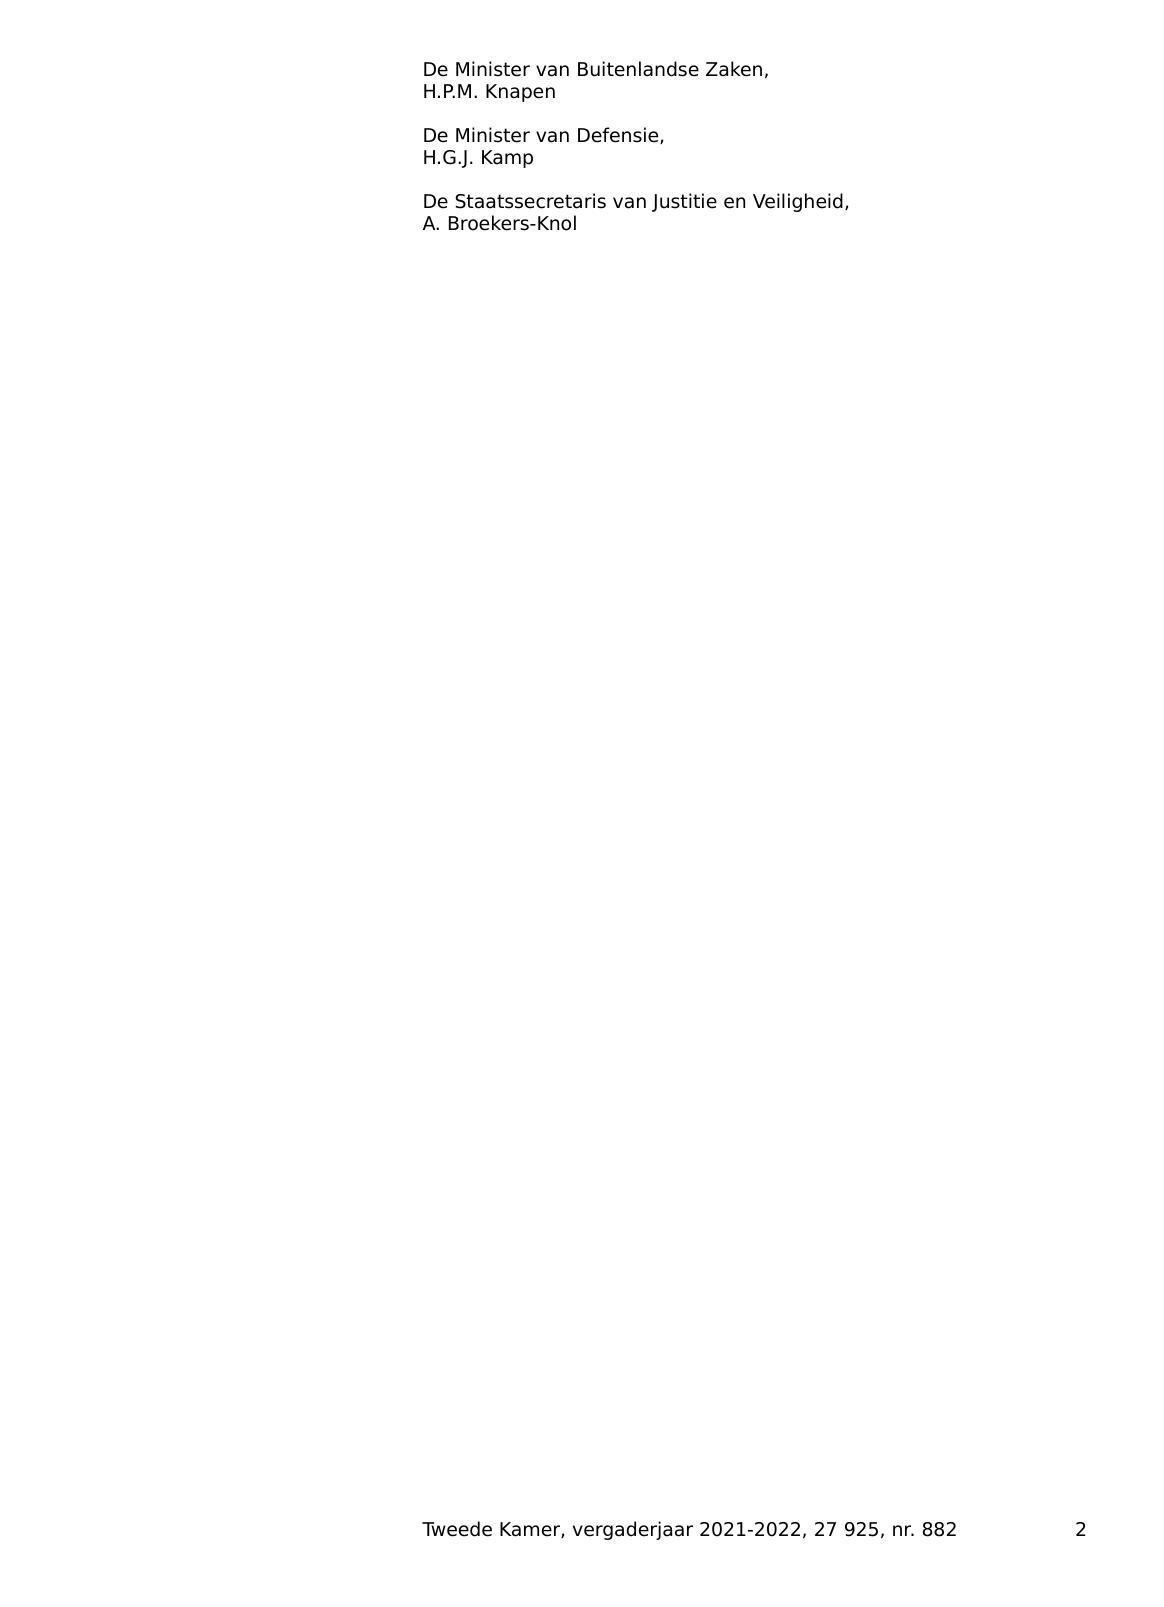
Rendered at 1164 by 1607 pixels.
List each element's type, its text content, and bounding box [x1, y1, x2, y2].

text De Minister van Defensie, H.G.J. Kamp [422, 125, 1087, 169]
text De Staatssecretaris van Justitie en Veiligheid, A. Broekers-Knol [422, 191, 1087, 235]
text De Minister van Buitenlandse Zaken, H.P.M. Knapen [422, 59, 1087, 103]
